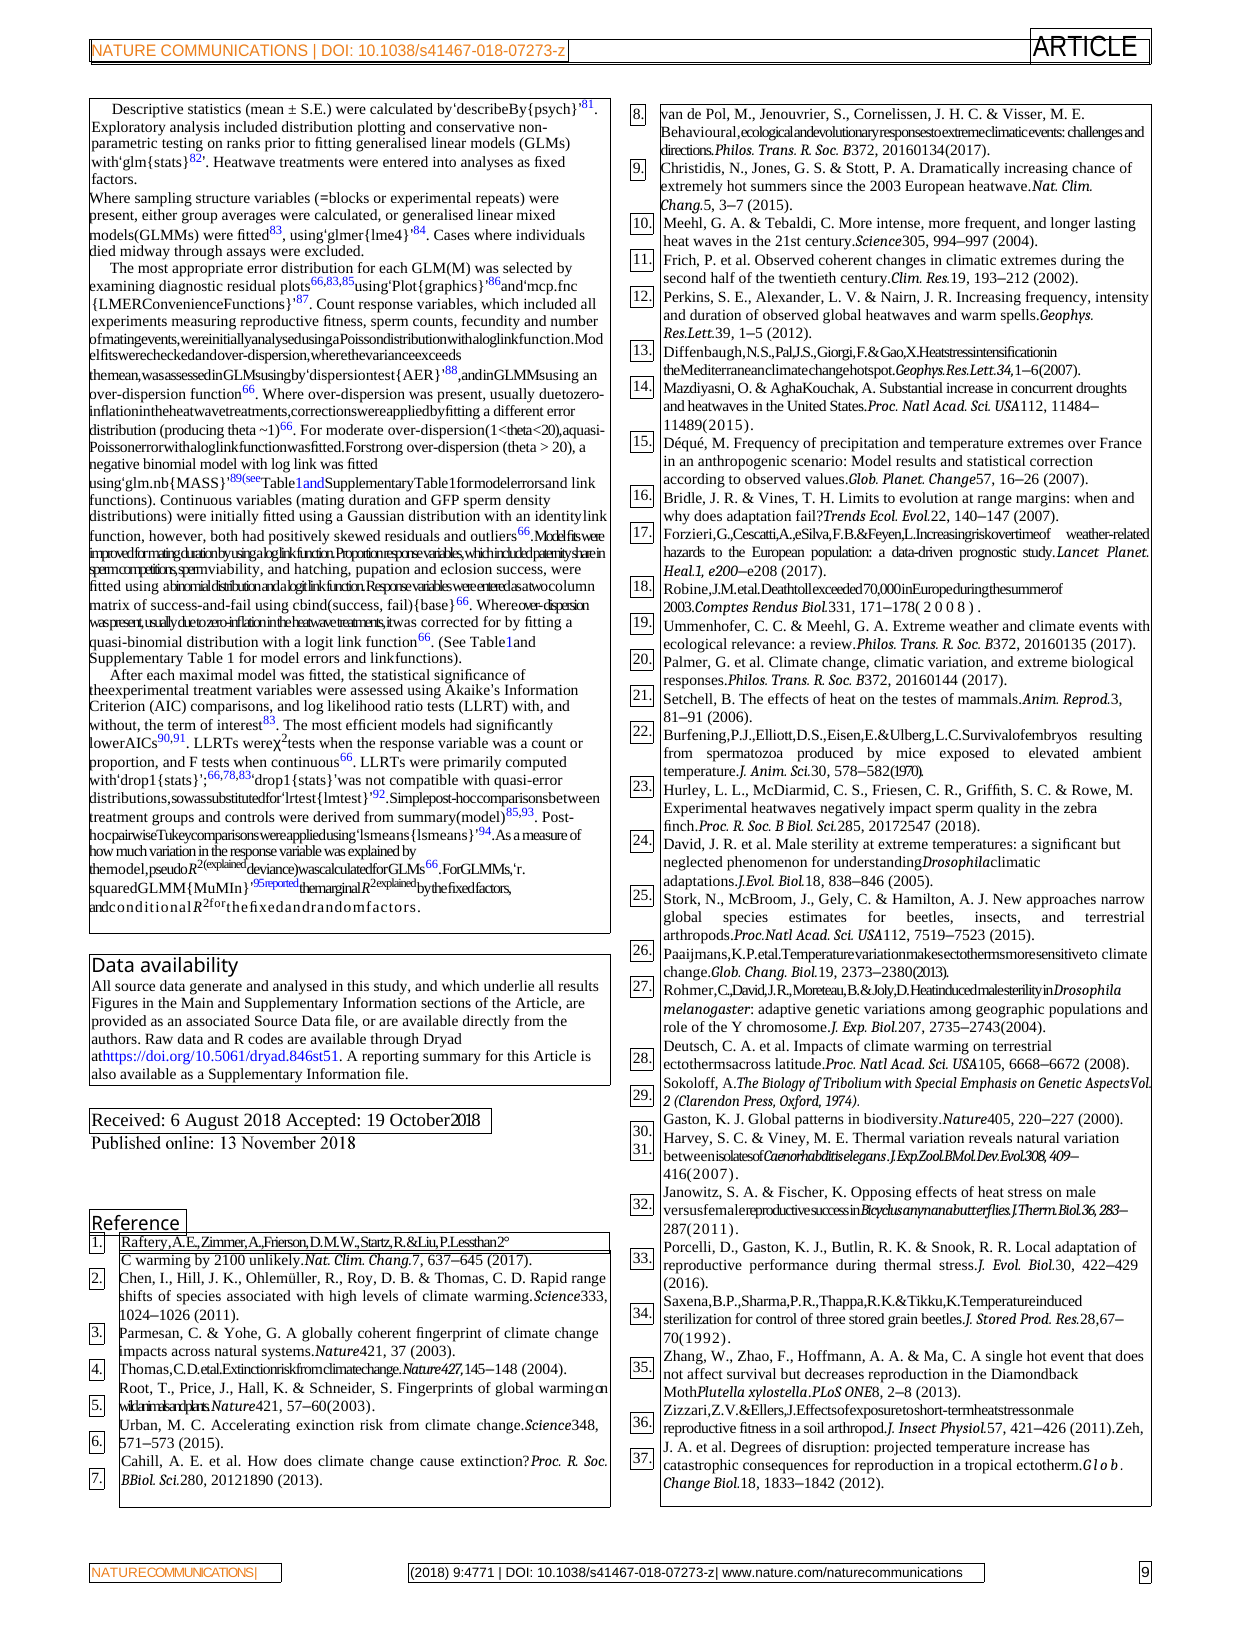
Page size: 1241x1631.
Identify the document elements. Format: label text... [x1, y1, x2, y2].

text Zizzari,Z.V.&Ellers,J.Effectsofexposuretoshort-termheatstressonmale reproductive ﬁtness in a soil arthropod.J. Insect Physiol.57, 421–426 (2011).Zeh, J. A. et al. Degrees of disruption: projected temperature increase has catastrophic consequences for reproduction in a tropical ectotherm.Glob. [663, 1401, 1150, 1474]
text 8. [633, 105, 645, 123]
text 2. [91, 1269, 104, 1287]
text Gaston, K. J. Global patterns in biodiversity.Nature405, 220–227 (2000). Harvey, S. C. & Viney, M. E. Thermal variation reveals natural variation betweenisolatesofCaenorhabditiselegans.J.Exp.Zool.BMol.Dev.Evol.308, 409–416(2007). [663, 1110, 1150, 1183]
text 5. [91, 1396, 104, 1414]
text Robine,J.M.etal.Deathtollexceeded70,000inEuropeduringthesummerof 2003.Comptes Rendus Biol.331, 171–178(2008). [663, 580, 1150, 617]
text 9 [1141, 1564, 1151, 1581]
text 7. [91, 1469, 104, 1486]
text 13. [633, 341, 653, 359]
text Janowitz, S. A. & Fischer, K. Opposing effects of heat stress on male versusfemalereproductivesuccessinBicyclusanynanabutterﬂies.J.Therm.Biol.36, 283–287(2011). [663, 1183, 1150, 1238]
text 31. [633, 1140, 653, 1158]
text Chen, I., Hill, J. K., Ohlemüller, R., Roy, D. B. & Thomas, C. D. Rapid range shifts of species associated with high levels of climate warming.Science333, 1024–1026 (2011). [120, 1269, 608, 1323]
text 32. [633, 1195, 653, 1212]
text 23. [633, 777, 653, 795]
text 17. [633, 523, 653, 540]
text {LMERConvenienceFunctions}’87. Count response variables, which included all experiments measuring reproductive ﬁtness, sperm counts, fecundity and number [91, 295, 609, 330]
text After each maximal model was ﬁtted, the statistical signiﬁcance of theexperimental treatment variables were assessed using Akaike’s Information Criterion (AIC) comparisons, and log likelihood ratio tests (LLRT) with, and without, the term of interest83. The most efﬁcient models had signiﬁcantly lowerAICs90,91. LLRTs wereχ2tests when the response variable was a count or proportion, and F tests when continuous66. LLRTs were primarily computed with‘drop1{stats}’;66,78,83‘drop1{stats}’was not compatible with quasi-error distributions,sowassubstitutedfor‘lrtest{lmtest}’92.Simplepost-hoccomparisonsbetween treatment groups and controls were derived from summary(model)85,93. Post-hocpairwiseTukeycomparisonswereappliedusing‘lsmeans{lsmeans}’94.As a measure of how much variation in the response variable was explained by themodel,pseudoR2(explaineddeviance)wascalculatedforGLMs66.ForGLMMs,‘r. squaredGLMM{MuMIn}’95reportedthemarginalR2explainedbytheﬁxedfactors, andconditionalR2fortheﬁxedandrandomfactors. [90, 667, 608, 917]
text The most appropriate error distribution for each GLM(M) was selected by examining diagnostic residual plots66,83,85using‘Plot{graphics}’86and‘mcp.fnc [90, 261, 609, 295]
text Saxena,B.P.,Sharma,P.R.,Thappa,R.K.&Tikku,K.Temperatureinduced sterilization for control of three stored grain beetles.J. Stored Prod. Res.28,67–70(1992). [663, 1292, 1150, 1347]
text 10. [633, 214, 653, 232]
text 37. [633, 1449, 653, 1467]
text 6. [91, 1432, 104, 1450]
text 12. [633, 287, 653, 304]
text Ummenhofer, C. C. & Meehl, G. A. Extreme weather and climate events with ecological relevance: a review.Philos. Trans. R. Soc. B372, 20160135 (2017). Palmer, G. et al. Climate change, climatic variation, and extreme biological responses.Philos. Trans. R. Soc. B372, 20160144 (2017). [663, 617, 1151, 689]
text Stork, N., McBroom, J., Gely, C. & Hamilton, A. J. New approaches narrow global species estimates for beetles, insects, and terrestrial arthropods.Proc.Natl Acad. Sci. USA112, 7519–7523 (2015). [663, 890, 1146, 944]
text 9. [633, 160, 645, 177]
text References [91, 1210, 186, 1234]
text 1. [91, 1233, 104, 1250]
picture [91, 1136, 355, 1149]
text Zhang, W., Zhao, F., Hoffmann, A. A. & Ma, C. A single hot event that does not affect survival but decreases reproduction in the Diamondback MothPlutella xylostella.PLoS ONE8, 2–8 (2013). [663, 1347, 1151, 1401]
text 15. [633, 432, 653, 449]
text 3. [91, 1324, 104, 1341]
text Root, T., Price, J., Hall, K. & Schneider, S. Fingerprints of global warmingon wild animals and plants.Nature421, 57–60(2003). [120, 1379, 608, 1415]
text 25. [633, 886, 653, 904]
text Deutsch, C. A. et al. Impacts of climate warming on terrestrial ectothermsacross latitude.Proc. Natl Acad. Sci. USA105, 6668–6672 (2008). [663, 1037, 1151, 1073]
text Where sampling structure variables (=blocks or experimental repeats) were present, either group averages were calculated, or generalised linear mixed models(GLMMs) were ﬁtted83, using‘glmer{lme4}’84. Cases where individuals died midway through assays were excluded. [90, 187, 609, 260]
text Christidis, N., Jones, G. S. & Stott, P. A. Dramatically increasing chance of extremely hot summers since the 2003 European heatwave.Nat. Clim. Chang.5, 3–7 (2015). [661, 159, 1151, 214]
text Diffenbaugh,N.S.,Pal,J.S.,Giorgi,F.&Gao,X.Heatstressintensiﬁcationin theMediterraneanclimatechangehotspot.Geophys.Res.Lett.34,1–6(2007). Mazdiyasni, O. & AghaKouchak, A. Substantial increase in concurrent droughts and heatwaves in the United States.Proc. Natl Acad. Sci. USA112, 11484–11489(2015). [663, 342, 1150, 433]
text Rohmer,C.,David,J.R.,Moreteau,B.&Joly,D.HeatinducedmalesterilityinDrosophila melanogaster: adaptive genetic variations among geographic populations and role of the Y chromosome.J. Exp. Biol.207, 2735–2743(2004). [663, 981, 1150, 1037]
text Exploratory analysis included distribution plotting and conservative non- parametric testing on ranks prior to ﬁtting generalised linear models (GLMs) with‘glm{stats}82’. Heatwave treatments were entered into analyses as ﬁxed factors. [91, 119, 609, 187]
text Received: 6 August 2018 Accepted: 19 October2018 [91, 1109, 491, 1130]
text Porcelli, D., Gaston, K. J., Butlin, R. K. & Snook, R. R. Local adaptation of reproductive performance during thermal stress.J. Evol. Biol.30, 422–429 (2016). [663, 1238, 1138, 1292]
text NATURECOMMUNICATIONS| [91, 1565, 281, 1580]
text van de Pol, M., Jenouvrier, S., Cornelissen, J. H. C. & Visser, M. E. Behavioural,ecologicalandevolutionaryresponsestoextremeclimaticevents: challenges and directions.Philos. Trans. R. Soc. B372, 20160134(2017). [661, 105, 1151, 159]
text Perkins, S. E., Alexander, L. V. & Nairn, J. R. Increasing frequency, intensity and duration of observed global heatwaves and warm spells.Geophys. Res.Lett.39, 1–5 (2012). [663, 287, 1151, 342]
text 22. [633, 722, 653, 740]
text 30. [633, 1122, 653, 1140]
text Frich, P. et al. Observed coherent changes in climatic extremes during the second half of the twentieth century.Clim. Res.19, 193–212 (2002). [663, 251, 1151, 287]
text 34. [633, 1304, 653, 1321]
text 20. [633, 650, 653, 667]
text 28. [633, 1049, 653, 1067]
text Descriptive statistics (mean ± S.E.) were calculated by‘describeBy{psych}’81. [112, 99, 609, 118]
text 19. [633, 614, 653, 631]
text Burfening,P.J.,Elliott,D.S.,Eisen,E.&Ulberg,L.C.Survivalofembryos resulting from spermatozoa produced by mice exposed to elevated ambient temperature.J. Anim. Sci.30, 578–582(1970). [663, 726, 1142, 781]
text Déqué, M. Frequency of precipitation and temperature extremes over France in an anthropogenic scenario: Model results and statistical correction according to observed values.Glob. Planet. Change57, 16–26 (2007). [663, 434, 1151, 488]
text 4. [91, 1360, 104, 1377]
text Raftery,A.E.,Zimmer,A.,Frierson,D.M.W.,Startz,R.&Liu,P.Lessthan2° [121, 1233, 609, 1250]
text Data availability [91, 955, 609, 977]
text 26. [633, 941, 653, 958]
text Thomas,C.D.etal.Extinctionriskfromclimatechange.Nature427,145–148 (2004). [120, 1360, 608, 1379]
text (2018) 9:4771 | DOI: 10.1038/s41467-018-07273-z| www.nature.com/naturecommunications [410, 1565, 984, 1580]
text Setchell, B. The effects of heat on the testes of mammals.Anim. Reprod.3, 81–91 (2006). [663, 689, 1151, 726]
text 29. [633, 1086, 653, 1103]
text Urban, M. C. Accelerating exinction risk from climate change.Science348, 571–573 (2015). [120, 1415, 599, 1452]
text Cahill, A. E. et al. How does climate change cause extinction?Proc. R. Soc. BBiol. Sci.280, 20121890 (2013). [121, 1452, 608, 1489]
text Parmesan, C. & Yohe, G. A globally coherent ﬁngerprint of climate change impacts across natural systems.Nature421, 37 (2003). [120, 1324, 599, 1360]
text NATURE COMMUNICATIONS | DOI: 10.1038/s41467-018-07273-z [92, 40, 568, 59]
text 11. [633, 250, 653, 268]
text 24. [633, 831, 653, 849]
text Bridle, J. R. & Vines, T. H. Limits to evolution at range margins: when and why does adaptation fail?Trends Ecol. Evol.22, 140–147 (2007). [663, 488, 1151, 525]
text Sokoloff, A.The Biology of Tribolium with Special Emphasis on Genetic AspectsVol. 2 (Clarendon Press, Oxford, 1974). [663, 1073, 1151, 1110]
text All source data generate and analysed in this study, and which underlie all results Figures in the Main and Supplementary Information sections of the Article, are provided as an associated Source Data ﬁle, or are available directly from the authors. Raw data and R codes are available through Dryad athttps://doi.org/10.5061/dryad.846st51. A reporting summary for this Article is also available as a Supplementary Information ﬁle. [91, 977, 609, 1083]
text 16. [633, 486, 653, 504]
text C warming by 2100 unlikely.Nat. Clim. Chang.7, 637–645 (2017). [121, 1251, 609, 1269]
text Paaijmans,K.P.etal.Temperaturevariationmakesectothermsmoresensitiveto climate change.Glob. Chang. Biol.19, 2373–2380(2013). [663, 944, 1151, 981]
text Forzieri,G.,Cescatti,A.,eSilva,F.B.&Feyen,L.Increasingriskovertimeof weather-related hazards to the European population: a data-driven prognostic study.Lancet Planet. Heal.1, e200–e208 (2017). [663, 525, 1149, 580]
text Hurley, L. L., McDiarmid, C. S., Friesen, C. R., Grifﬁth, S. C. & Rowe, M. Experimental heatwaves negatively impact sperm quality in the zebra ﬁnch.Proc. R. Soc. B Biol. Sci.285, 20172547 (2018). [663, 781, 1151, 835]
text 18. [633, 577, 653, 595]
text ARTICLE [1033, 29, 1151, 62]
text 33. [633, 1249, 653, 1267]
text Meehl, G. A. & Tebaldi, C. More intense, more frequent, and longer lasting heat waves in the 21st century.Science305, 994–997 (2004). [663, 214, 1151, 251]
text 36. [633, 1413, 653, 1430]
text David, J. R. et al. Male sterility at extreme temperatures: a signiﬁcant but neglected phenomenon for understandingDrosophilaclimatic adaptations.J.Evol. Biol.18, 838–846 (2005). [663, 835, 1151, 890]
text ofmatingevents,wereinitiallyanalysedusingaPoissondistributionwithaloglinkfunction.Modelﬁtswerecheckedandover-dispersion,wherethevarianceexceeds themean,wasassessedinGLMsusingby‘dispersiontest{AER}’88,andinGLMMsusing an over-dispersion function66. Where over-dispersion was present, usually duetozero-inﬂationintheheatwavetreatments,correctionswereappliedbyﬁtting a different error distribution (producing theta ~1)66. For moderate over-dispersion(1<theta<20),aquasi-Poissonerrorwithaloglinkfunctionwasﬁtted.Forstrong over-dispersion (theta > 20), a negative binomial model with log link was ﬁtted using‘glm.nb{MASS}’89(seeTable1andSupplementaryTable1formodelerrorsand link functions). Continuous variables (mating duration and GFP sperm density distributions) were initially ﬁtted using a Gaussian distribution with an identitylink function, however, both had positively skewed residuals and outliers66.Model ﬁts were improved for mating duration by using a log link function. Proportion response variables, which included paternity share in sperm competitions, spermviability, and hatching, pupation and eclosion success, were ﬁtted using abinomial distribution and a logit link function. Response variables were entered as a twocolumn matrix of success-and-fail using cbind(success, fail){base}66. Whereover- dispersion was present, usually due to zero-inﬂation in the heatwave treatments, itwas corrected for by ﬁtting a quasi-binomial distribution with a logit link function66. (See Table1and Supplementary Table 1 for model errors and linkfunctions). [90, 331, 608, 667]
text 27. [633, 977, 653, 994]
text 35. [633, 1358, 653, 1376]
text Change Biol.18, 1833–1842 (2012). [663, 1474, 1151, 1492]
text 21. [633, 686, 653, 704]
text 14. [633, 377, 653, 395]
